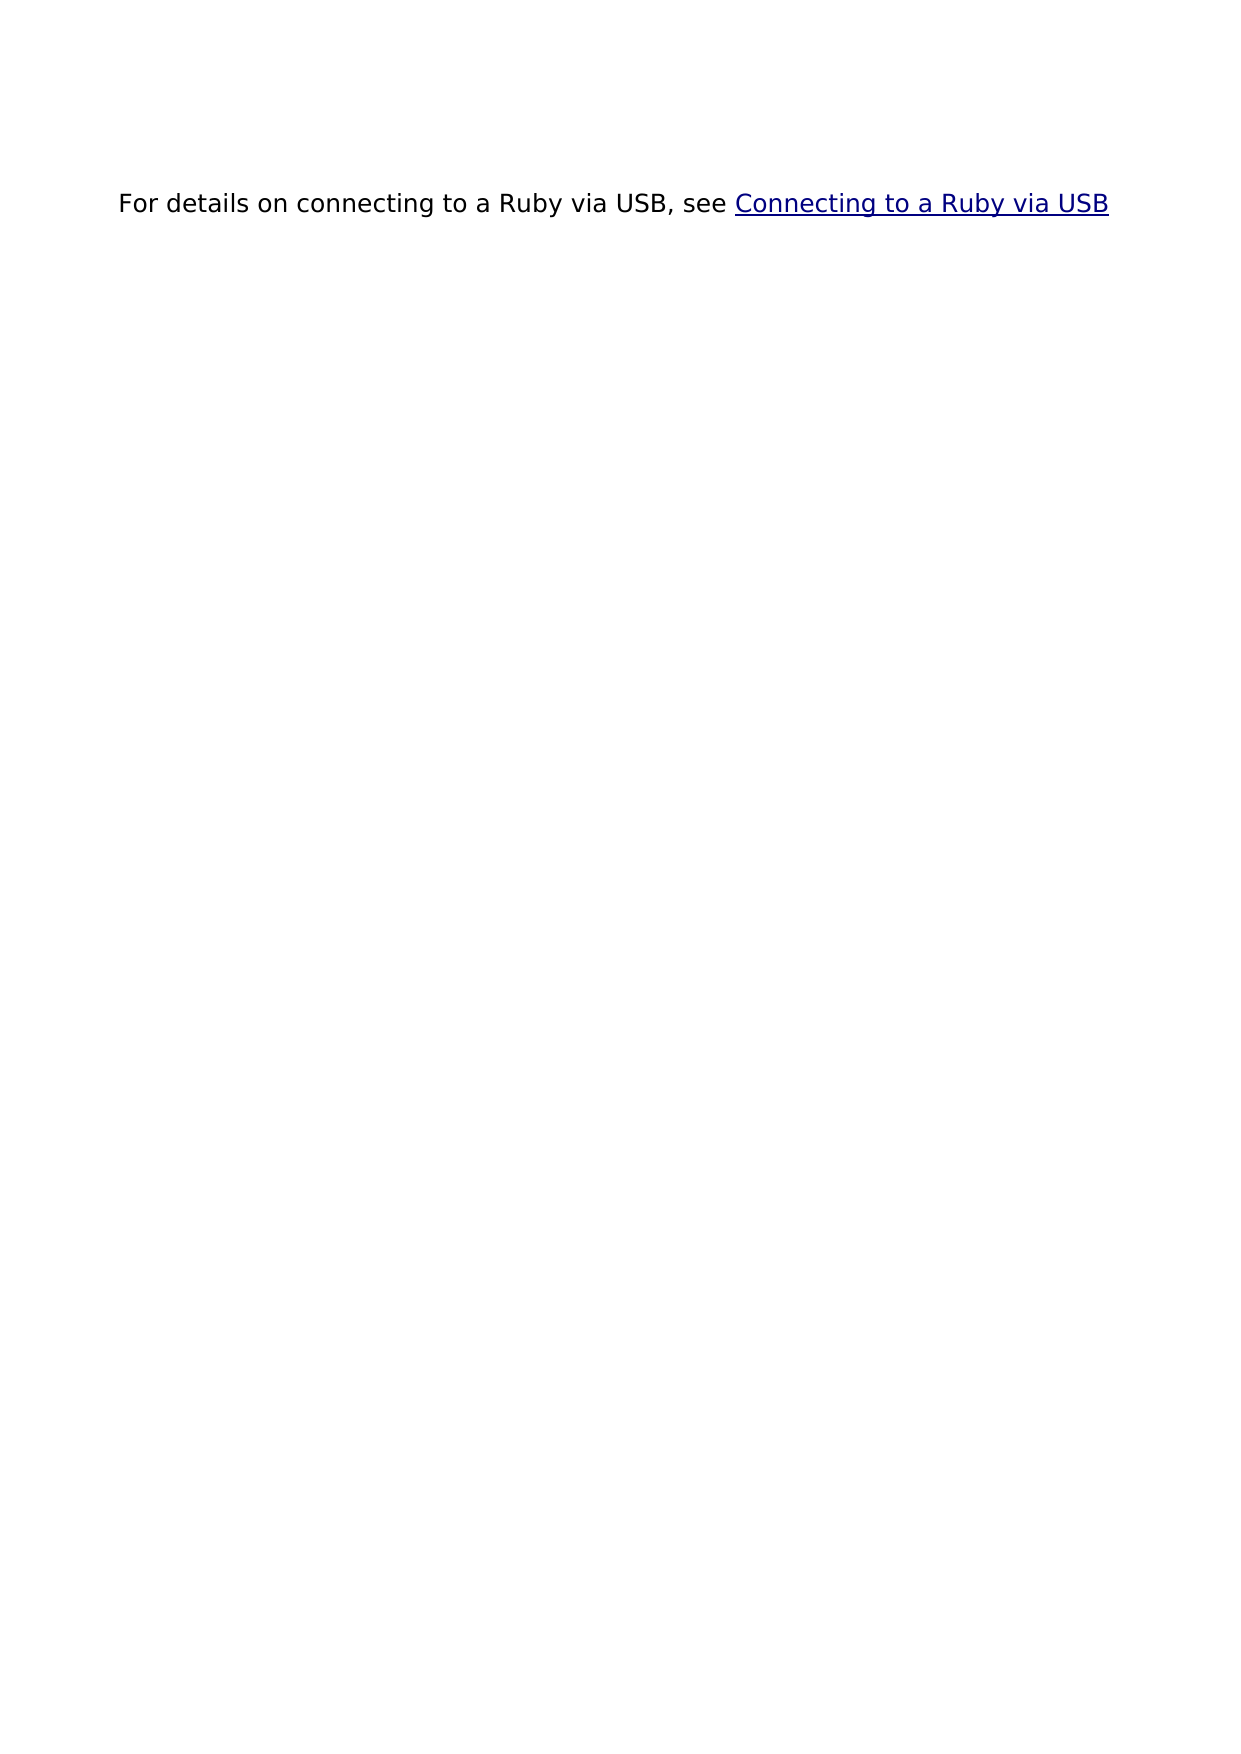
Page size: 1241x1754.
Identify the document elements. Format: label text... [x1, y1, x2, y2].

text For details on connecting to a Ruby via USB, see Connecting to a Ruby via USB [118, 189, 1122, 218]
